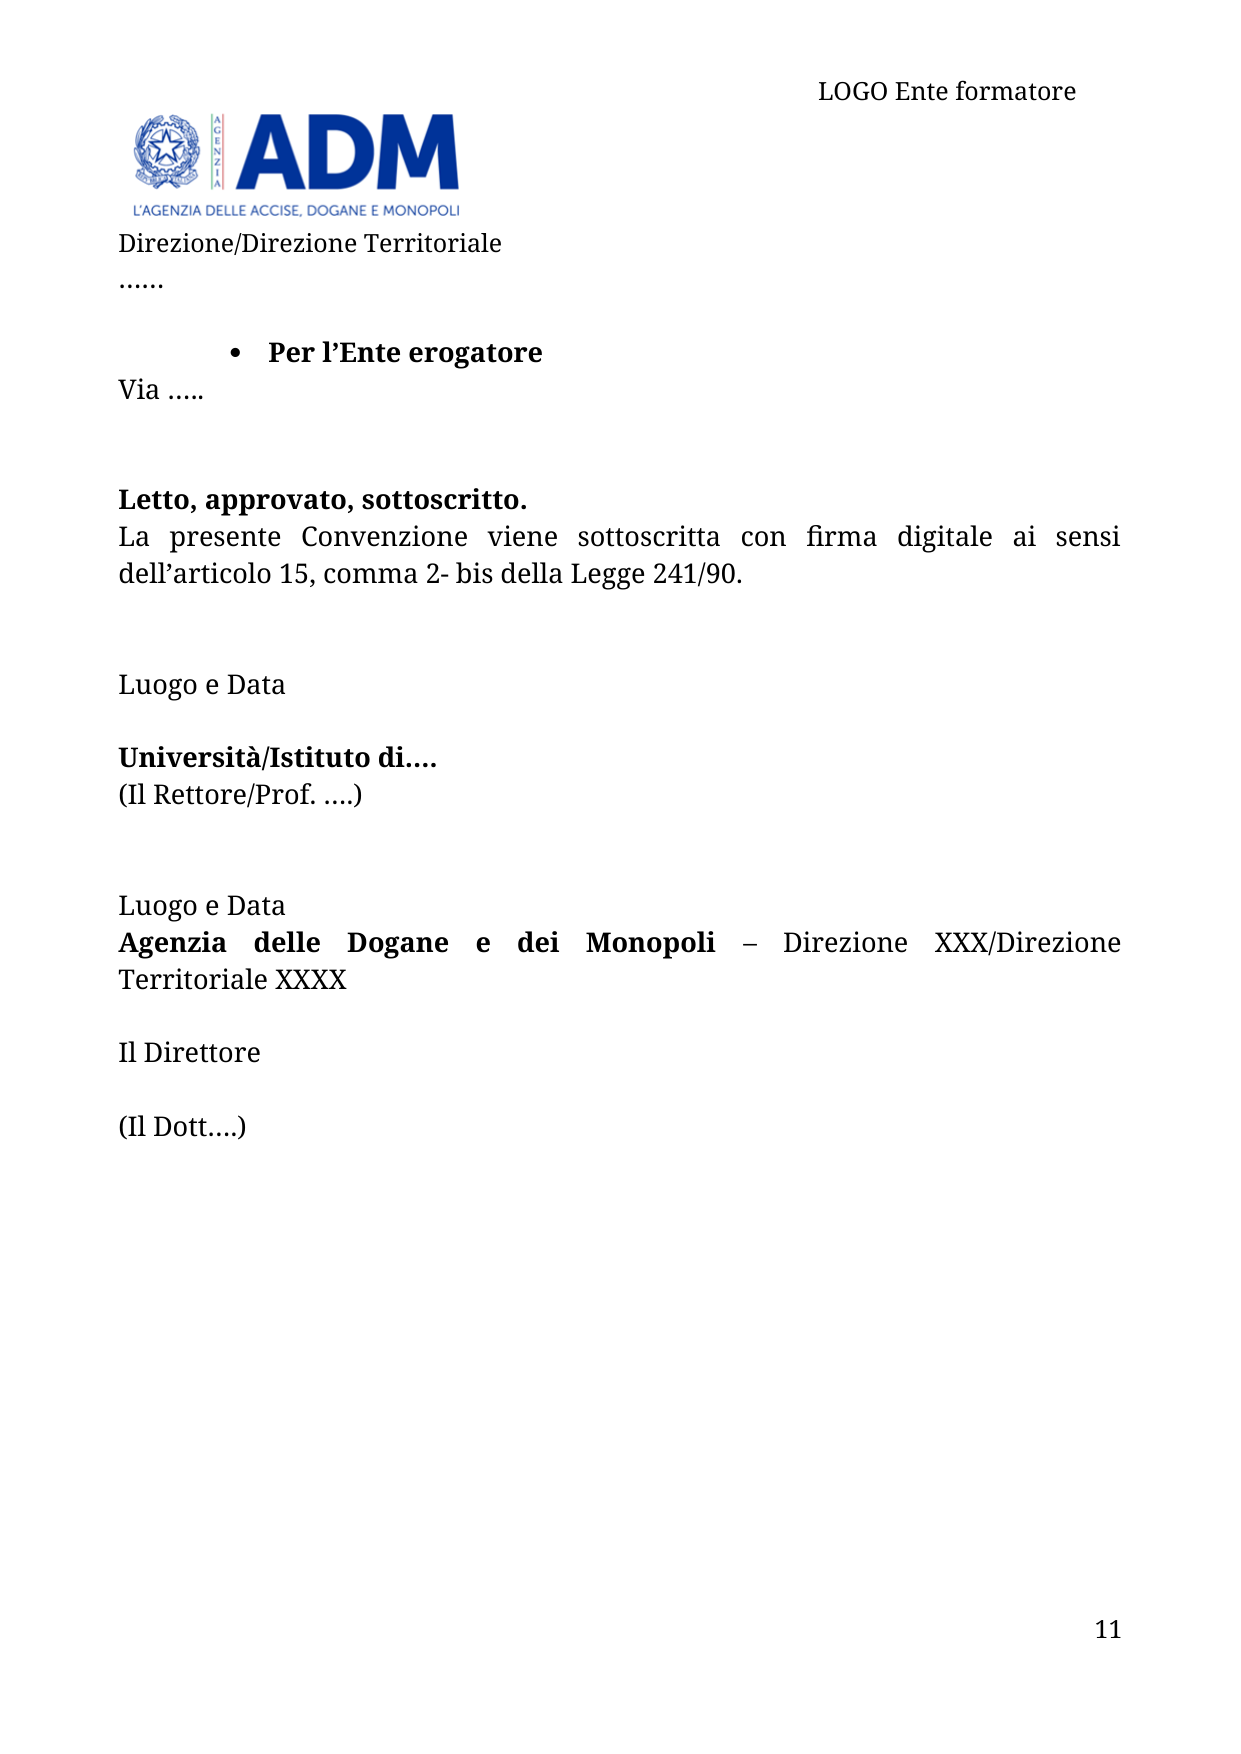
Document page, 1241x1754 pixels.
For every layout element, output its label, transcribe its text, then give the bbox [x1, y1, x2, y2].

text Università/Istituto di…. [118, 739, 1122, 776]
text …… [118, 259, 1122, 296]
text Agenzia delle Dogane e dei Monopoli – Direzione XXX/Direzione Territoriale XXXX [118, 923, 1122, 997]
text Luogo e Data [118, 886, 1122, 923]
text (Il Dott….) [118, 1108, 1122, 1144]
text Letto, approvato, sottoscritto. [118, 481, 1122, 518]
text Il Direttore [118, 1034, 1122, 1071]
text La presente Convenzione viene sottoscritta con firma digitale ai sensi dell’articolo 15, comma 2- bis della Legge 241/90. [118, 518, 1122, 591]
text Via ….. [118, 370, 1122, 407]
text Luogo e Data [118, 665, 1122, 702]
list Per l’Ente erogatore [231, 333, 1122, 370]
text (Il Rettore/Prof. ….) [118, 776, 1122, 813]
